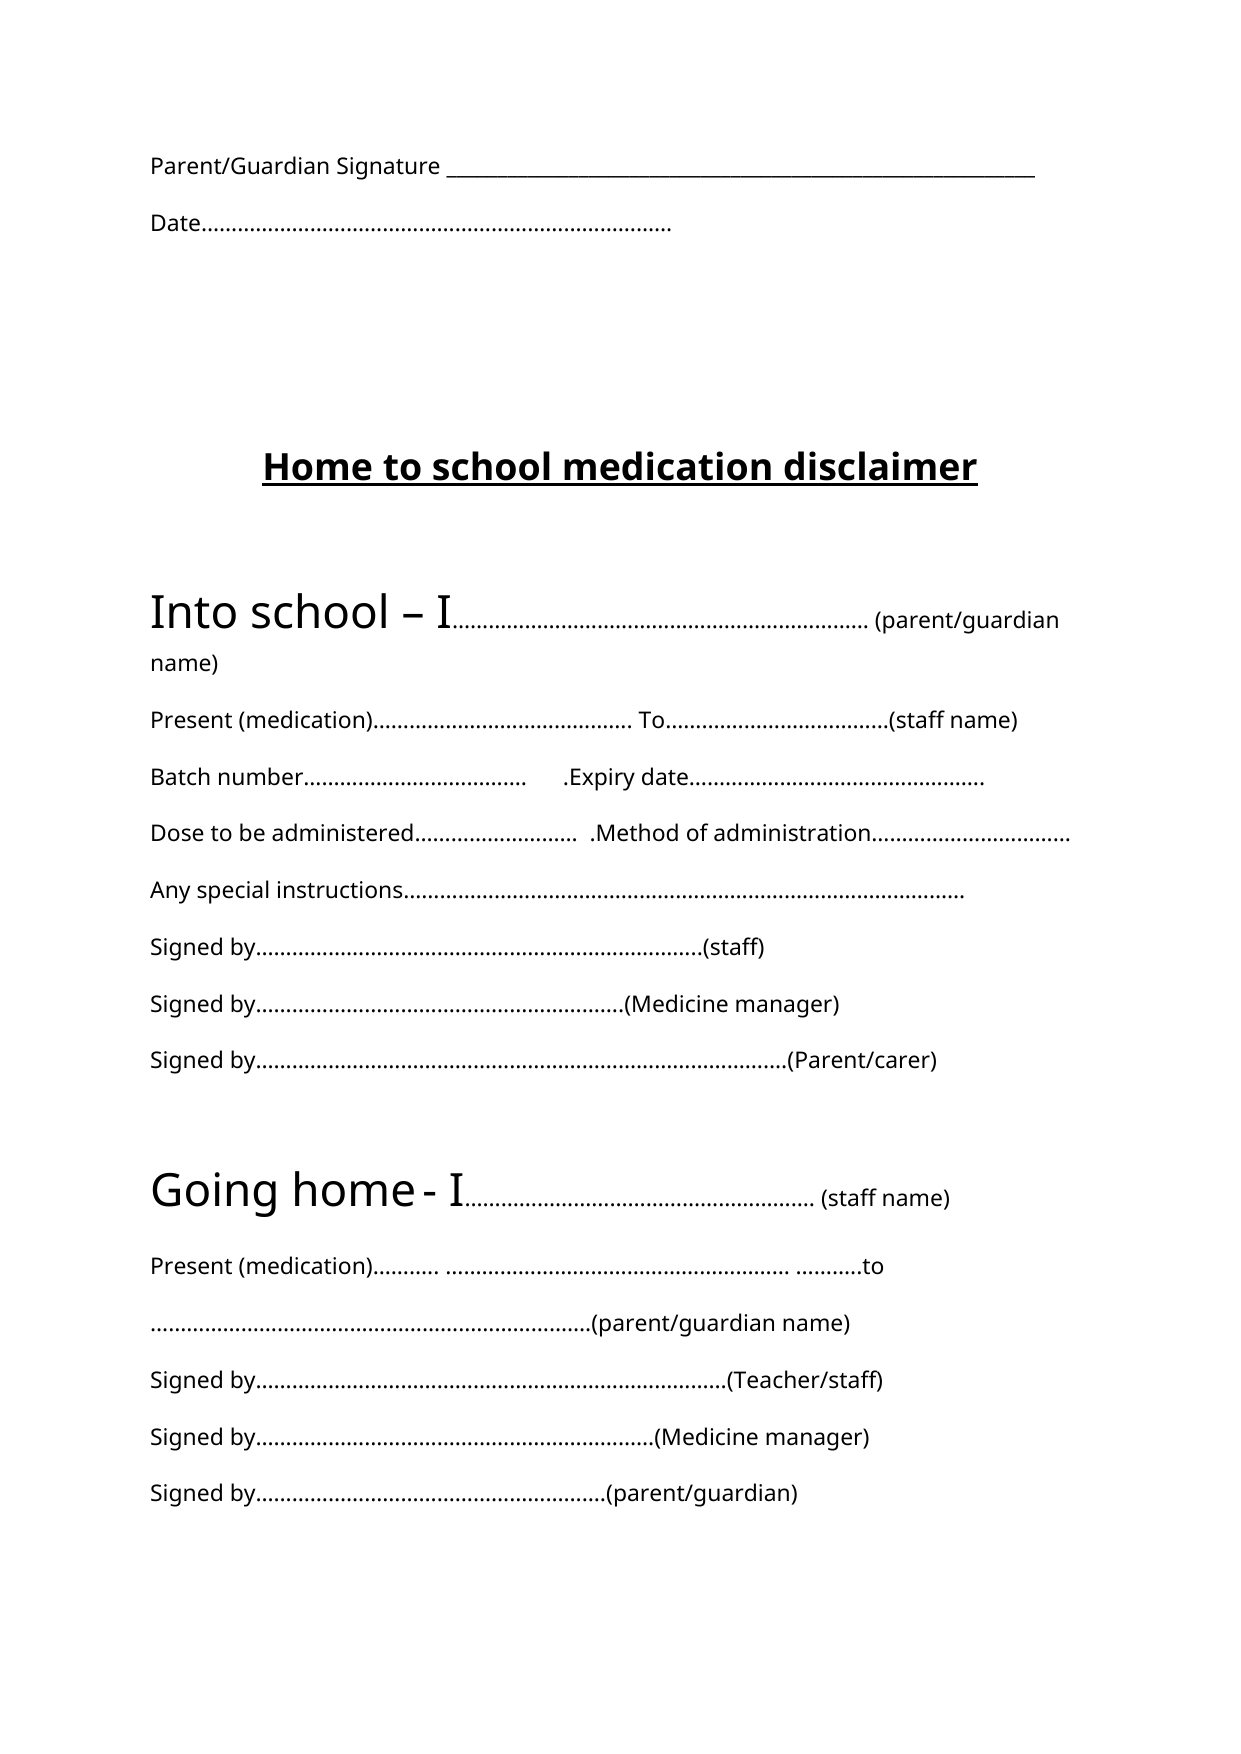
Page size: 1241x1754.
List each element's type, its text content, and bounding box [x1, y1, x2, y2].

text Into school – I…………………………………………………………… (parent/guardian name) [150, 580, 1090, 678]
text Signed by…………………………………………………………(Medicine manager) [150, 1421, 1090, 1452]
text Any special instructions………………………………………………………………………………… [150, 874, 1090, 905]
text Signed by……………………………………………………………………(Teacher/staff) [150, 1364, 1090, 1395]
text Dose to be administered……………………… .Method of administration…………………………… [150, 817, 1090, 848]
text Signed by…………………………………………………………………………….(Parent/carer) [150, 1044, 1090, 1076]
text Going home - I…………………………………………………. (staff name) [150, 1158, 1090, 1220]
text Date…………………………………………………………………… [150, 207, 1090, 238]
text Signed by…………………………………………………….(Medicine manager) [150, 987, 1090, 1019]
text Batch number………………………………. .Expiry date…………………………………………. [150, 760, 1090, 792]
text Present (medication)……………………………………. To…….…………………………(staff name) [150, 704, 1090, 735]
text Signed by………………………………………………….(parent/guardian) [150, 1477, 1090, 1509]
text Present (medication)……….. ………………………………………………… ………..to [150, 1250, 1090, 1282]
text Home to school medication disclaimer [150, 440, 1090, 491]
text Parent/Guardian Signature __________________________________________________________ [150, 150, 1090, 181]
text Signed by………………………………………………………………..(staff) [150, 931, 1090, 962]
text …………………………………………………………….…(parent/guardian name) [150, 1307, 1090, 1338]
